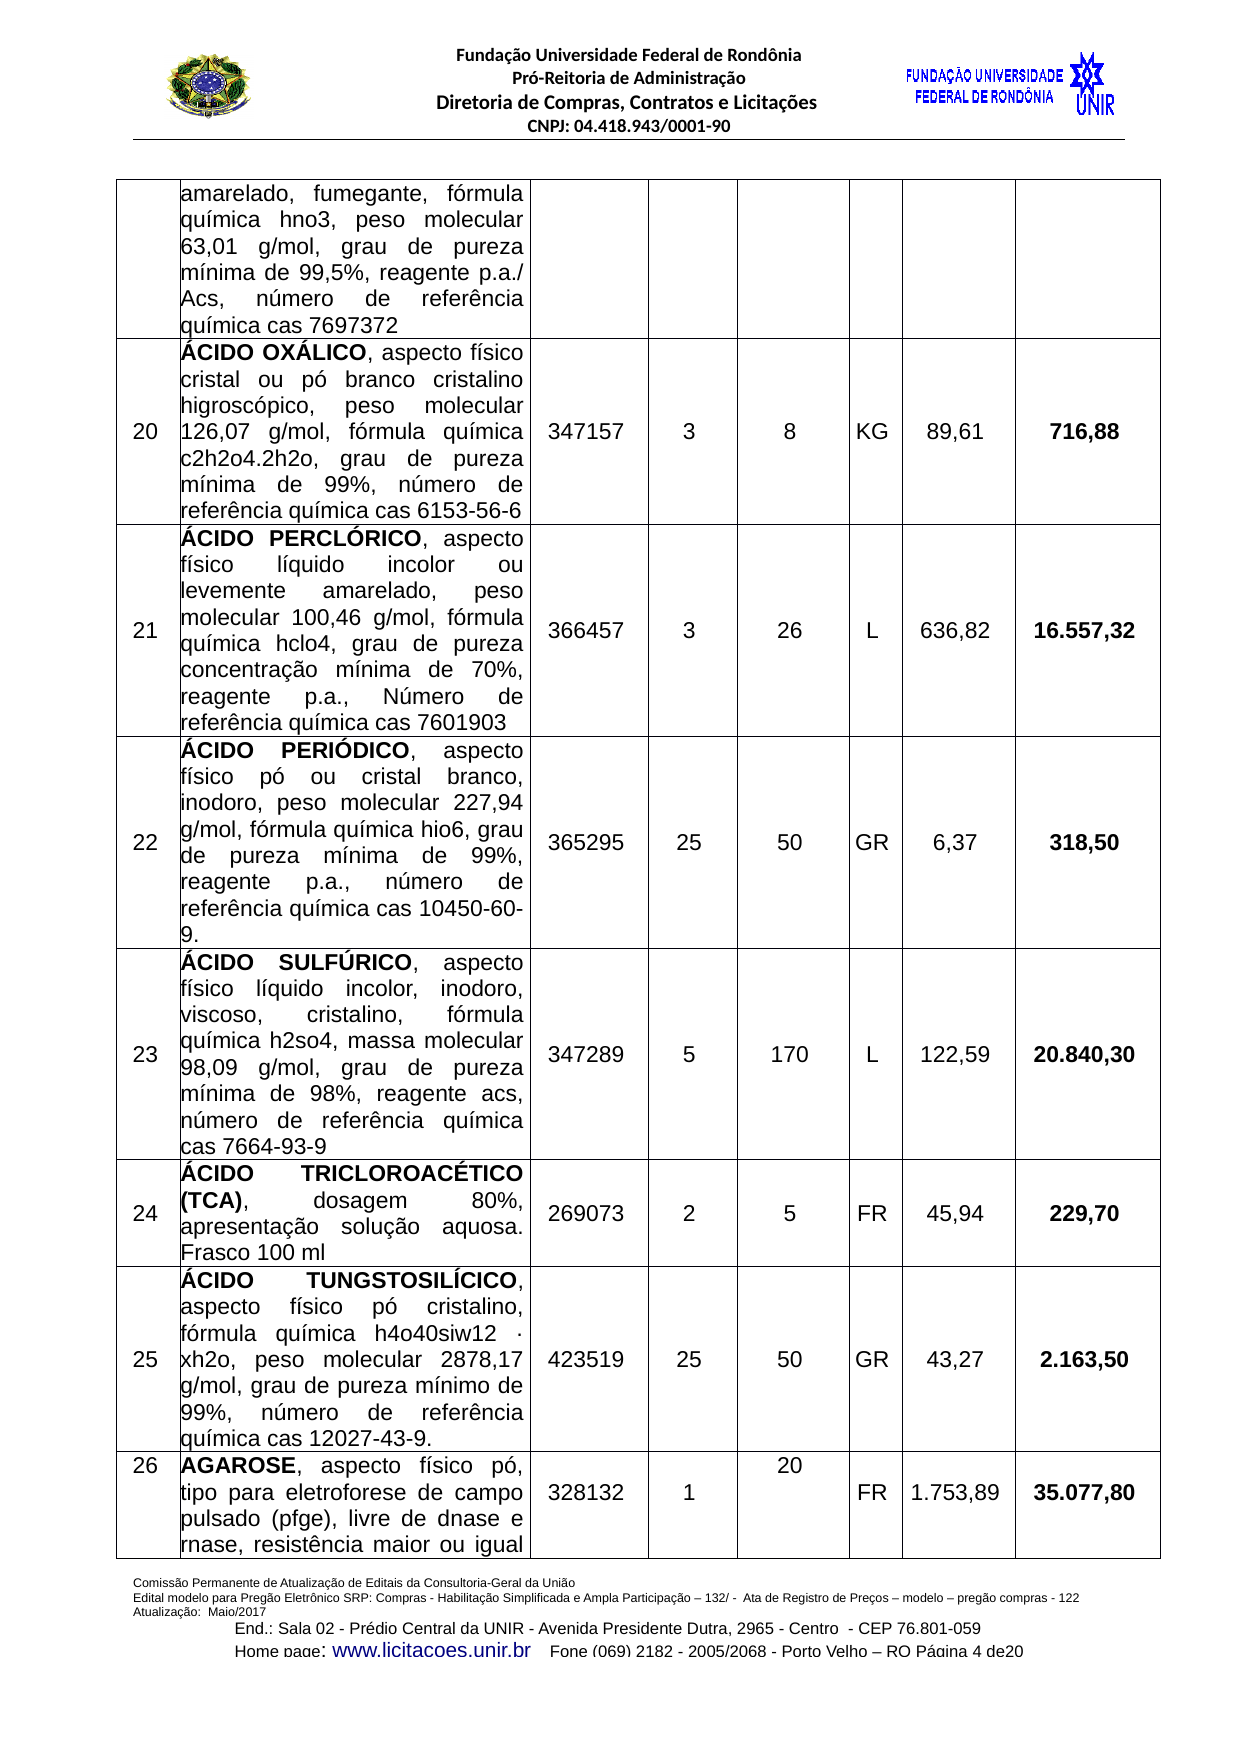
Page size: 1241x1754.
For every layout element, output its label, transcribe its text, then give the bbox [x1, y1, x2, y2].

table_cell [649, 180, 737, 338]
table_cell ÁCIDO SULFÚRICO, aspecto físico líquido incolor, inodoro, viscoso, cristalino, fórmula química h2so4, massa molecular 98,09 g/mol, grau de pureza mínima de 98%, reagente acs, número de referência química cas 7664-93-9 [181, 949, 530, 1159]
table_cell 89,61 [903, 339, 1015, 524]
table_cell 347289 [531, 949, 648, 1159]
table_cell 716,88 [1016, 339, 1160, 524]
table_cell 25 [649, 737, 737, 947]
table_cell 22 [117, 737, 180, 947]
table_cell 636,82 [903, 525, 1015, 736]
table_cell FR [850, 1160, 902, 1266]
table_cell 6,37 [903, 737, 1015, 947]
table_cell 26 [738, 525, 849, 736]
table_cell ÁCIDO OXÁLICO, aspecto físico cristal ou pó branco cristalino higroscópico, peso molecular 126,07 g/mol, fórmula química c2h2o4.2h2o, grau de pureza mínima de 99%, número de referência química cas 6153-56-6 [181, 339, 530, 524]
table_cell 269073 [531, 1160, 648, 1266]
table_cell 3 [649, 525, 737, 736]
table_cell 229,70 [1016, 1160, 1160, 1266]
table_cell L [850, 525, 902, 736]
table_cell 1.753,89 [903, 1452, 1015, 1558]
table_cell 328132 [531, 1452, 648, 1558]
table_cell 23 [117, 949, 180, 1159]
table_cell [1016, 180, 1160, 338]
table_cell 16.557,32 [1016, 525, 1160, 736]
table_cell 318,50 [1016, 737, 1160, 947]
table_cell ÁCIDO PERIÓDICO, aspecto físico pó ou cristal branco, inodoro, peso molecular 227,94 g/mol, fórmula química hio6, grau de pureza mínima de 99%, reagente p.a., número de referência química cas 10450-60-9. [181, 737, 530, 947]
table_cell 20 [738, 1452, 849, 1558]
picture [888, 37, 1133, 147]
table_cell [531, 180, 648, 338]
table_cell [117, 180, 180, 338]
table_cell [738, 180, 849, 338]
table_cell 26 [117, 1452, 180, 1558]
table_cell 20.840,30 [1016, 949, 1160, 1159]
table_cell 170 [738, 949, 849, 1159]
table_cell 1 [649, 1452, 737, 1558]
table_cell AGAROSE, aspecto físico pó, tipo para eletroforese de campo pulsado (pfge), livre de dnase e rnase, resistência maior ou igual [181, 1452, 530, 1558]
table_cell amarelado, fumegante, fórmula química hno3, peso molecular 63,01 g/mol, grau de pureza mínima de 99,5%, reagente p.a./ Acs, número de referência química cas 7697­37­2 [181, 180, 530, 338]
table_cell 423519 [531, 1267, 648, 1451]
table_cell FR [850, 1452, 902, 1558]
table_cell ÁCIDO TRICLOROACÉTICO (TCA), dosagem 80%, apresentação solução aquosa. Frasco 100 ml [181, 1160, 530, 1266]
table_cell GR [850, 1267, 902, 1451]
table_cell 45,94 [903, 1160, 1015, 1266]
table_cell 43,27 [903, 1267, 1015, 1451]
table_cell 347157 [531, 339, 648, 524]
table_cell [903, 180, 1015, 338]
table_cell 366457 [531, 525, 648, 736]
table_cell 122,59 [903, 949, 1015, 1159]
table_cell 25 [649, 1267, 737, 1451]
table_cell 24 [117, 1160, 180, 1266]
table_cell GR [850, 737, 902, 947]
table_cell 2 [649, 1160, 737, 1266]
table_cell ÁCIDO TUNGSTOSILÍCICO, aspecto físico pó cristalino, fórmula química h4o40siw12 · xh2o, peso molecular 2878,17 g/mol, grau de pureza mínimo de 99%, número de referência química cas 12027-43-9. [181, 1267, 530, 1451]
table_cell 50 [738, 1267, 849, 1451]
table_cell L [850, 949, 902, 1159]
table_cell 35.077,80 [1016, 1452, 1160, 1558]
picture [163, 53, 254, 119]
table_cell 2.163,50 [1016, 1267, 1160, 1451]
table_cell KG [850, 339, 902, 524]
table_cell 50 [738, 737, 849, 947]
table_cell ÁCIDO PERCLÓRICO, aspecto físico líquido incolor ou levemente amarelado, peso molecular 100,46 g/mol, fórmula química hclo4, grau de pureza concentração mínima de 70%, reagente p.a., Número de referência química cas 7601­90­3 [181, 525, 530, 736]
table_cell 3 [649, 339, 737, 524]
table_cell 20 [117, 339, 180, 524]
table_cell 8 [738, 339, 849, 524]
table_cell [850, 180, 902, 338]
table_cell 5 [738, 1160, 849, 1266]
table_cell 5 [649, 949, 737, 1159]
table_cell 25 [117, 1267, 180, 1451]
table_cell 365295 [531, 737, 648, 947]
table_cell 21 [117, 525, 180, 736]
